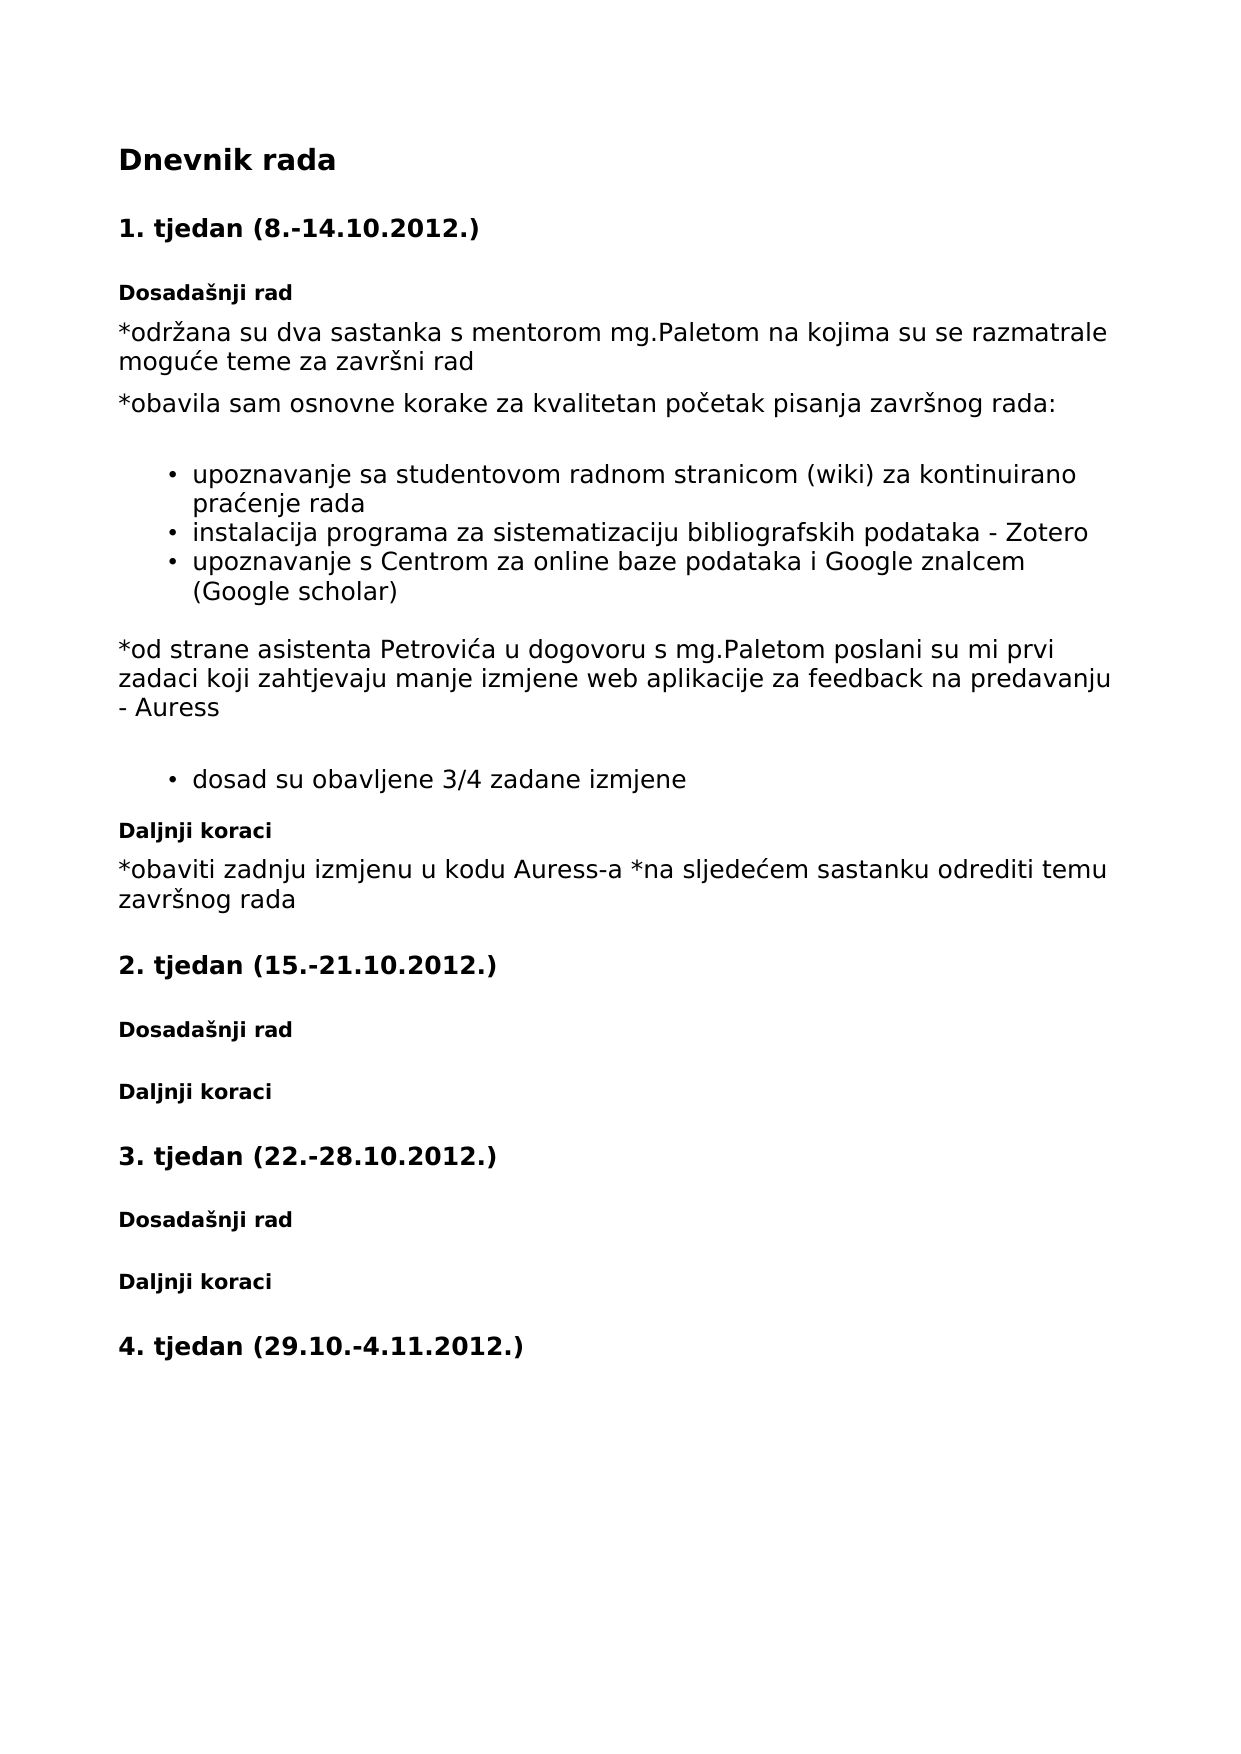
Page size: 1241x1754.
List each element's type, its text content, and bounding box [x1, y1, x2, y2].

subtitle Daljnji koraci [118, 1270, 1122, 1294]
subtitle Daljnji koraci [118, 1080, 1122, 1104]
list upoznavanje s Centrom za online baze podataka i Google znalcem (Google scholar) [177, 547, 1122, 606]
text *održana su dva sastanka s mentorom mg.Paletom na kojima su se razmatrale moguće teme za završni rad [118, 318, 1122, 376]
subtitle Dosadašnji rad [118, 1208, 1122, 1233]
list dosad su obavljene 3/4 zadane izmjene [177, 765, 1122, 794]
subtitle Daljnji koraci [118, 819, 1122, 843]
text *obaviti zadnju izmjenu u kodu Auress-a *na sljedećem sastanku odrediti temu završnog rada [118, 856, 1122, 914]
text *obavila sam osnovne korake za kvalitetan početak pisanja završnog rada: [118, 389, 1122, 418]
subtitle 2. tjedan (15.-21.10.2012.) [118, 952, 1122, 981]
subtitle Dosadašnji rad [118, 1018, 1122, 1042]
subtitle 3. tjedan (22.-28.10.2012.) [118, 1142, 1122, 1171]
list instalacija programa za sistematizaciju bibliografskih podataka - Zotero [177, 518, 1122, 547]
subtitle Dnevnik rada [118, 143, 1122, 177]
subtitle 1. tjedan (8.-14.10.2012.) [118, 214, 1122, 244]
text *od strane asistenta Petrovića u dogovoru s mg.Paletom poslani su mi prvi zadaci koji zahtjevaju manje izmjene web aplikacije za feedback na predavanju - Auress [118, 635, 1122, 723]
subtitle 4. tjedan (29.10.-4.11.2012.) [118, 1332, 1122, 1361]
subtitle Dosadašnji rad [118, 281, 1122, 306]
list upoznavanje sa studentovom radnom stranicom (wiki) za kontinuirano praćenje rada [177, 460, 1122, 518]
